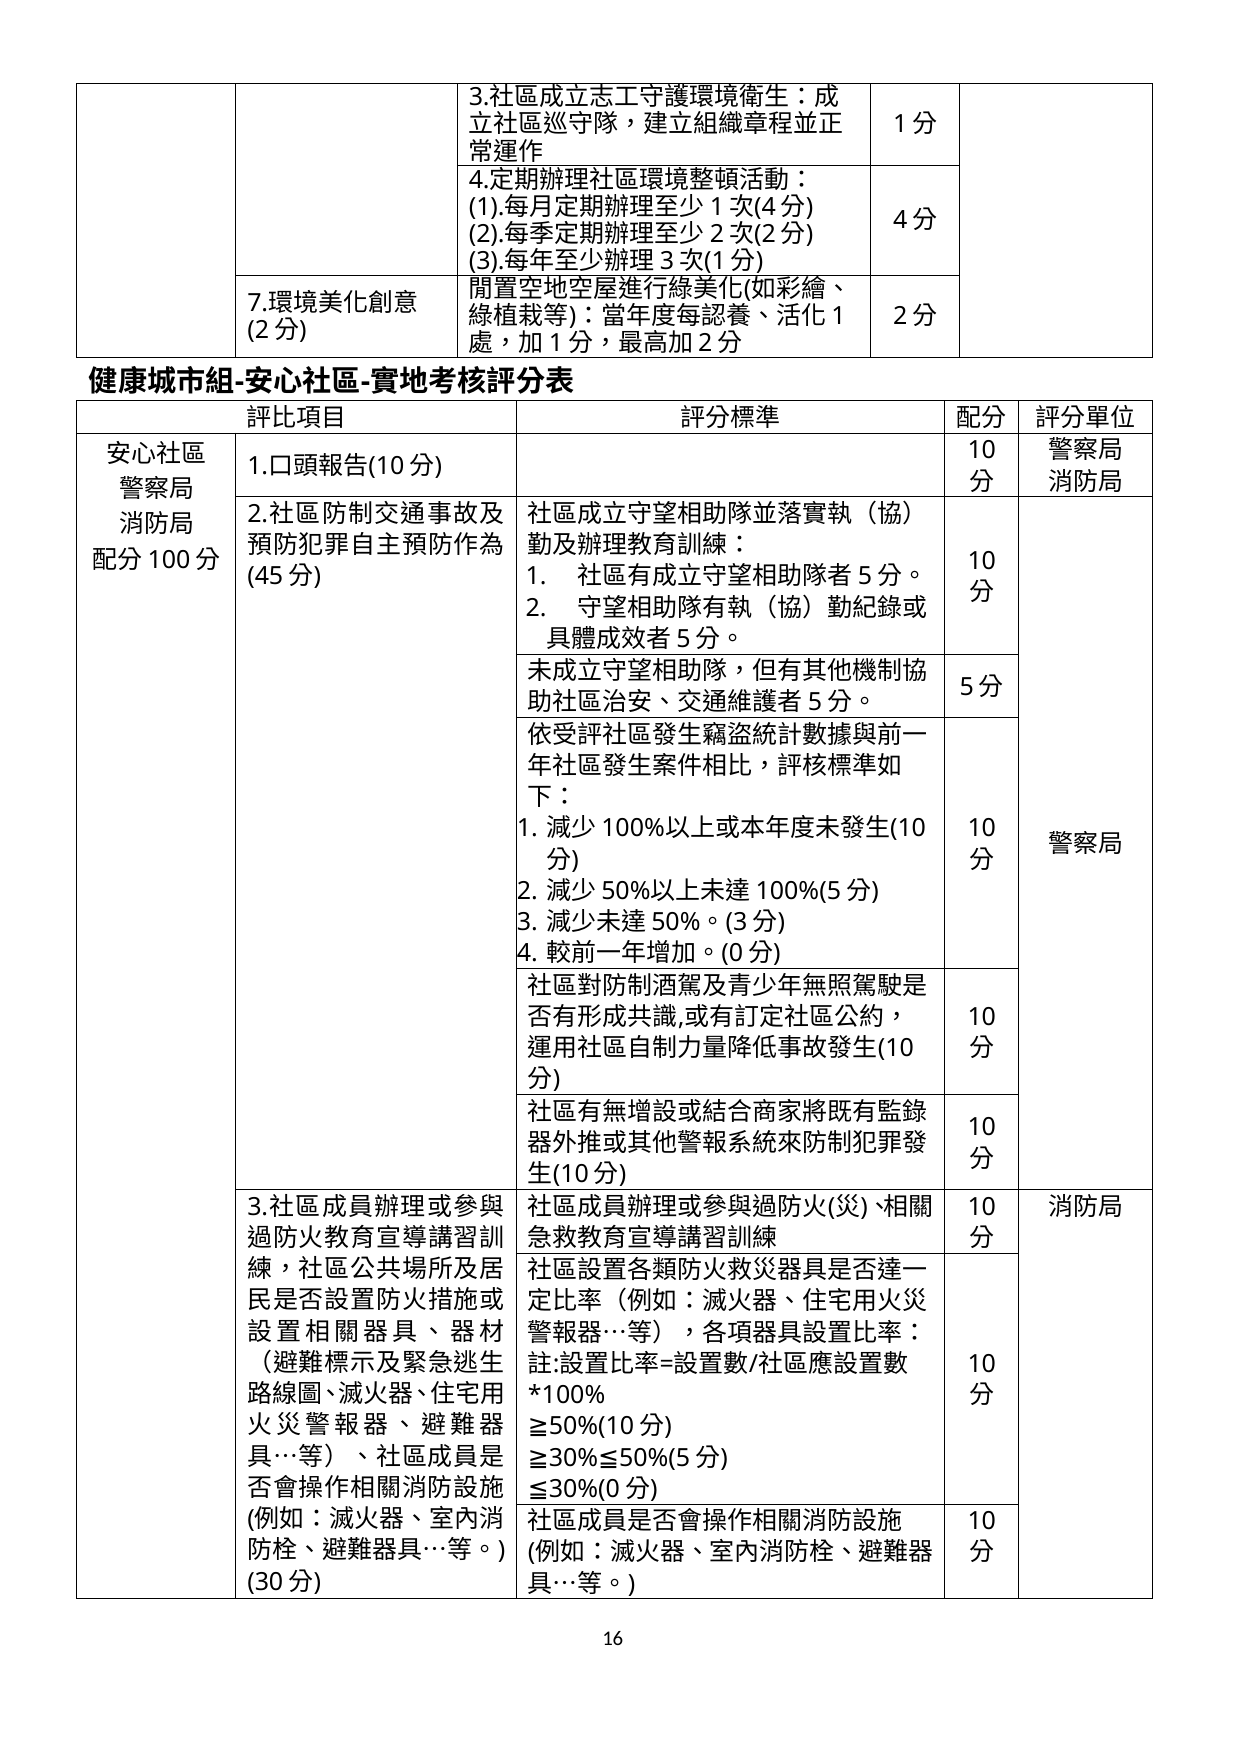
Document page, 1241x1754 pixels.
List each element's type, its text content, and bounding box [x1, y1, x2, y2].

table_cell 10分 [945, 969, 1018, 1094]
table_cell 10分 [945, 1095, 1018, 1189]
table_cell 10分 [945, 1190, 1018, 1252]
table_cell 社區對防制酒駕及青少年無照駕駛是否有形成共識,或有訂定社區公約，運用社區自制力量降低事故發生(10分) [517, 969, 944, 1094]
table_cell 4.定期辦理社區環境整頓活動： (1).每月定期辦理至少1次(4分) (2).每季定期辦理至少2次(2分) (3).每年至少辦理3次(1分) [458, 166, 870, 275]
table_cell 未成立守望相助隊，但有其他機制協助社區治安、交通維護者5分。 [517, 655, 944, 717]
table_cell 10分 [945, 497, 1018, 653]
table_cell 社區成員辦理或參與過防火(災)、相關急救教育宣導講習訓練 [517, 1190, 944, 1252]
table_cell 消防局 [1019, 1190, 1152, 1598]
table_cell 2分 [871, 276, 959, 357]
table_cell 警察局 消防局 [1019, 434, 1152, 496]
table_cell 依受評社區發生竊盜統計數據與前一年社區發生案件相比，評核標準如下： 減少100%以上或本年度未發生(10分) 減少50%以上未達100%(5分) 減少未達50%。(3分) 較前一年增加。(0分) [517, 718, 944, 968]
table_cell 4分 [871, 166, 959, 275]
table_header 評比項目 [77, 401, 516, 433]
table_cell 1分 [871, 84, 959, 165]
text 健康城市組-安心社區-實地考核評分表 [89, 358, 1137, 400]
table_cell 7.環境美化創意 (2分) [236, 276, 457, 357]
table_cell 2.社區防制交通事故及預防犯罪自主預防作為(45分) [236, 497, 516, 1189]
table_cell 社區有無增設或結合商家將既有監錄器外推或其他警報系統來防制犯罪發生(10分) [517, 1095, 944, 1189]
table_header 評分標準 [517, 401, 944, 433]
table_cell 1.口頭報告(10分) [236, 434, 516, 496]
table_cell 10分 [945, 1505, 1018, 1598]
table_cell 社區設置各類防火救災器具是否達一定比率（例如：滅火器、住宅用火災警報器…等），各項器具設置比率： 註:設置比率=設置數/社區應設置數*100% ≧50%(10分) ≧30%≦50%(5分) ≦30%(0分) [517, 1254, 944, 1503]
table_cell [517, 434, 944, 496]
table_cell 3.社區成員辦理或參與過防火教育宣導講習訓練，社區公共場所及居民是否設置防火措施或設置相關器具、器材（避難標示及緊急逃生路線圖、滅火器、住宅用火災警報器、避難器具…等）、社區成員是否會操作相關消防設施(例如：滅火器、室內消防栓、避難器具…等。)(30分) [236, 1190, 516, 1598]
table_cell [960, 84, 1152, 357]
table_cell 3.社區成立志工守護環境衛生：成立社區巡守隊，建立組織章程並正常運作 [458, 84, 870, 165]
table_header 評分單位 [1019, 401, 1152, 433]
table_header 配分 [945, 401, 1018, 433]
table_cell 10分 [945, 718, 1018, 968]
table_cell 警察局 [1019, 497, 1152, 1189]
table_cell 5分 [945, 655, 1018, 717]
table_cell [236, 84, 457, 275]
table_cell 安心社區 警察局 消防局 配分100分 [77, 434, 235, 1598]
table_cell 10分 [945, 1254, 1018, 1503]
table_cell [77, 84, 235, 357]
table_cell 10分 [945, 434, 1018, 496]
table_cell 社區成員是否會操作相關消防設施(例如：滅火器、室內消防栓、避難器具…等。) [517, 1505, 944, 1598]
table_cell 閒置空地空屋進行綠美化(如彩繪、綠植栽等)：當年度每認養、活化1處，加1分，最高加2分 [458, 276, 870, 357]
table_cell 社區成立守望相助隊並落實執（協）勤及辦理教育訓練： 社區有成立守望相助隊者5分。 守望相助隊有執（協）勤紀錄或具體成效者5分。 [517, 497, 944, 653]
